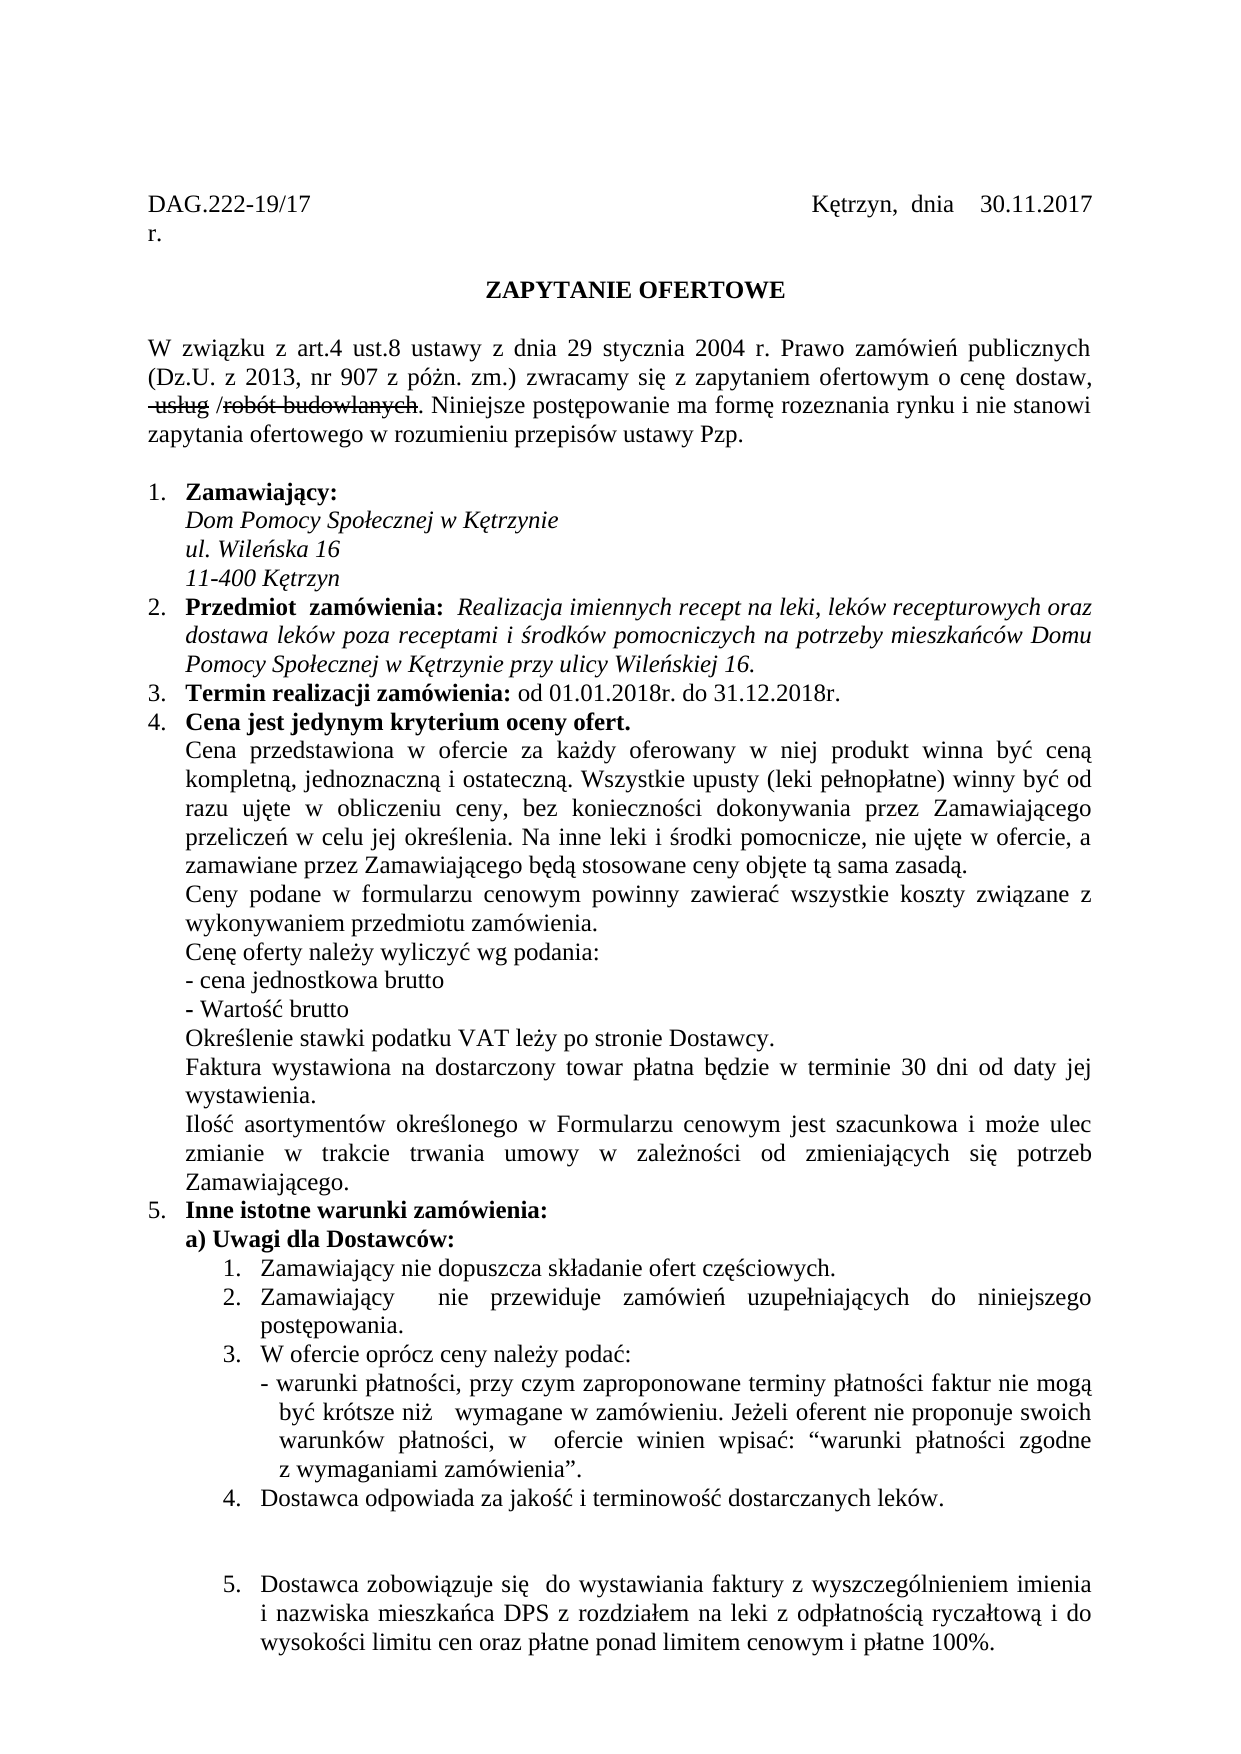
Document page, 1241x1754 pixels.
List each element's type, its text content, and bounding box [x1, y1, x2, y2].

list Zamawiający: [148, 477, 1092, 506]
text ul. Wileńska 16 [185, 534, 1092, 563]
text Faktura wystawiona na dostarczony towar płatna będzie w terminie 30 dni od daty jej wystawienia. [185, 1052, 1092, 1109]
text Określenie stawki podatku VAT leży po stronie Dostawcy. [185, 1023, 1092, 1052]
list - warunki płatności, przy czym zaproponowane terminy płatności faktur nie mogą być krótsze niż wymagane w zamówieniu. Jeżeli oferent nie proponuje swoich warunków płatności, w ofercie winien wpisać: “warunki płatności zgodne z wymaganiami zamówienia”. [260, 1368, 1092, 1483]
text Ceny podane w formularzu cenowym powinny zawierać wszystkie koszty związane z wykonywaniem przedmiotu zamówienia. [185, 879, 1092, 937]
list Inne istotne warunki zamówienia: [148, 1196, 1092, 1224]
list Przedmiot zamówienia: Realizacja imiennych recept na leki, leków recepturowych oraz dostawa leków poza receptami i środków pomocniczych na potrzeby mieszkańców Domu Pomocy Społecznej w Kętrzynie przy ulicy Wileńskiej 16. [148, 592, 1092, 678]
list W ofercie oprócz ceny należy podać: [223, 1339, 1092, 1368]
text Cenę oferty należy wyliczyć wg podania: [185, 937, 1092, 966]
text - Wartość brutto [185, 994, 1092, 1023]
text DAG.222-19/17 Kętrzyn, dnia 30.11.2017 r. [148, 189, 1092, 247]
text a) Uwagi dla Dostawców: [185, 1224, 1092, 1253]
text ZAPYTANIE OFERTOWE [148, 276, 1092, 304]
text Dom Pomocy Społecznej w Kętrzynie [185, 506, 1092, 534]
list Termin realizacji zamówienia: od 01.01.2018r. do 31.12.2018r. [148, 678, 1092, 707]
list Dostawca zobowiązuje się do wystawiania faktury z wyszczególnieniem imienia i nazwiska mieszkańca DPS z rozdziałem na leki z odpłatnością ryczałtową i do wysokości limitu cen oraz płatne ponad limitem cenowym i płatne 100%. [223, 1569, 1092, 1656]
text W związku z art.4 ust.8 ustawy z dnia 29 stycznia 2004 r. Prawo zamówień publicznych (Dz.U. z 2013, nr 907 z póżn. zm.) zwracamy się z zapytaniem ofertowym o cenę dostaw, usług /robót budowlanych. Niniejsze postępowanie ma formę rozeznania rynku i nie stanowi zapytania ofertowego w rozumieniu przepisów ustawy Pzp. [148, 333, 1092, 448]
list Cena jest jedynym kryterium oceny ofert. [148, 707, 1092, 736]
text 11-400 Kętrzyn [185, 563, 1092, 592]
text Ilość asortymentów określonego w Formularzu cenowym jest szacunkowa i może ulec zmianie w trakcie trwania umowy w zależności od zmieniających się potrzeb Zamawiającego. [185, 1109, 1092, 1196]
list Zamawiający nie dopuszcza składanie ofert częściowych. [223, 1253, 1092, 1282]
text - cena jednostkowa brutto [185, 966, 1092, 994]
list Zamawiający nie przewiduje zamówień uzupełniających do niniejszego postępowania. [223, 1282, 1092, 1339]
text Cena przedstawiona w ofercie za każdy oferowany w niej produkt winna być ceną kompletną, jednoznaczną i ostateczną. Wszystkie upusty (leki pełnopłatne) winny być od razu ujęte w obliczeniu ceny, bez konieczności dokonywania przez Zamawiającego przeliczeń w celu jej określenia. Na inne leki i środki pomocnicze, nie ujęte w ofercie, a zamawiane przez Zamawiającego będą stosowane ceny objęte tą sama zasadą. [185, 736, 1092, 879]
list Dostawca odpowiada za jakość i terminowość dostarczanych leków. [223, 1483, 1092, 1512]
